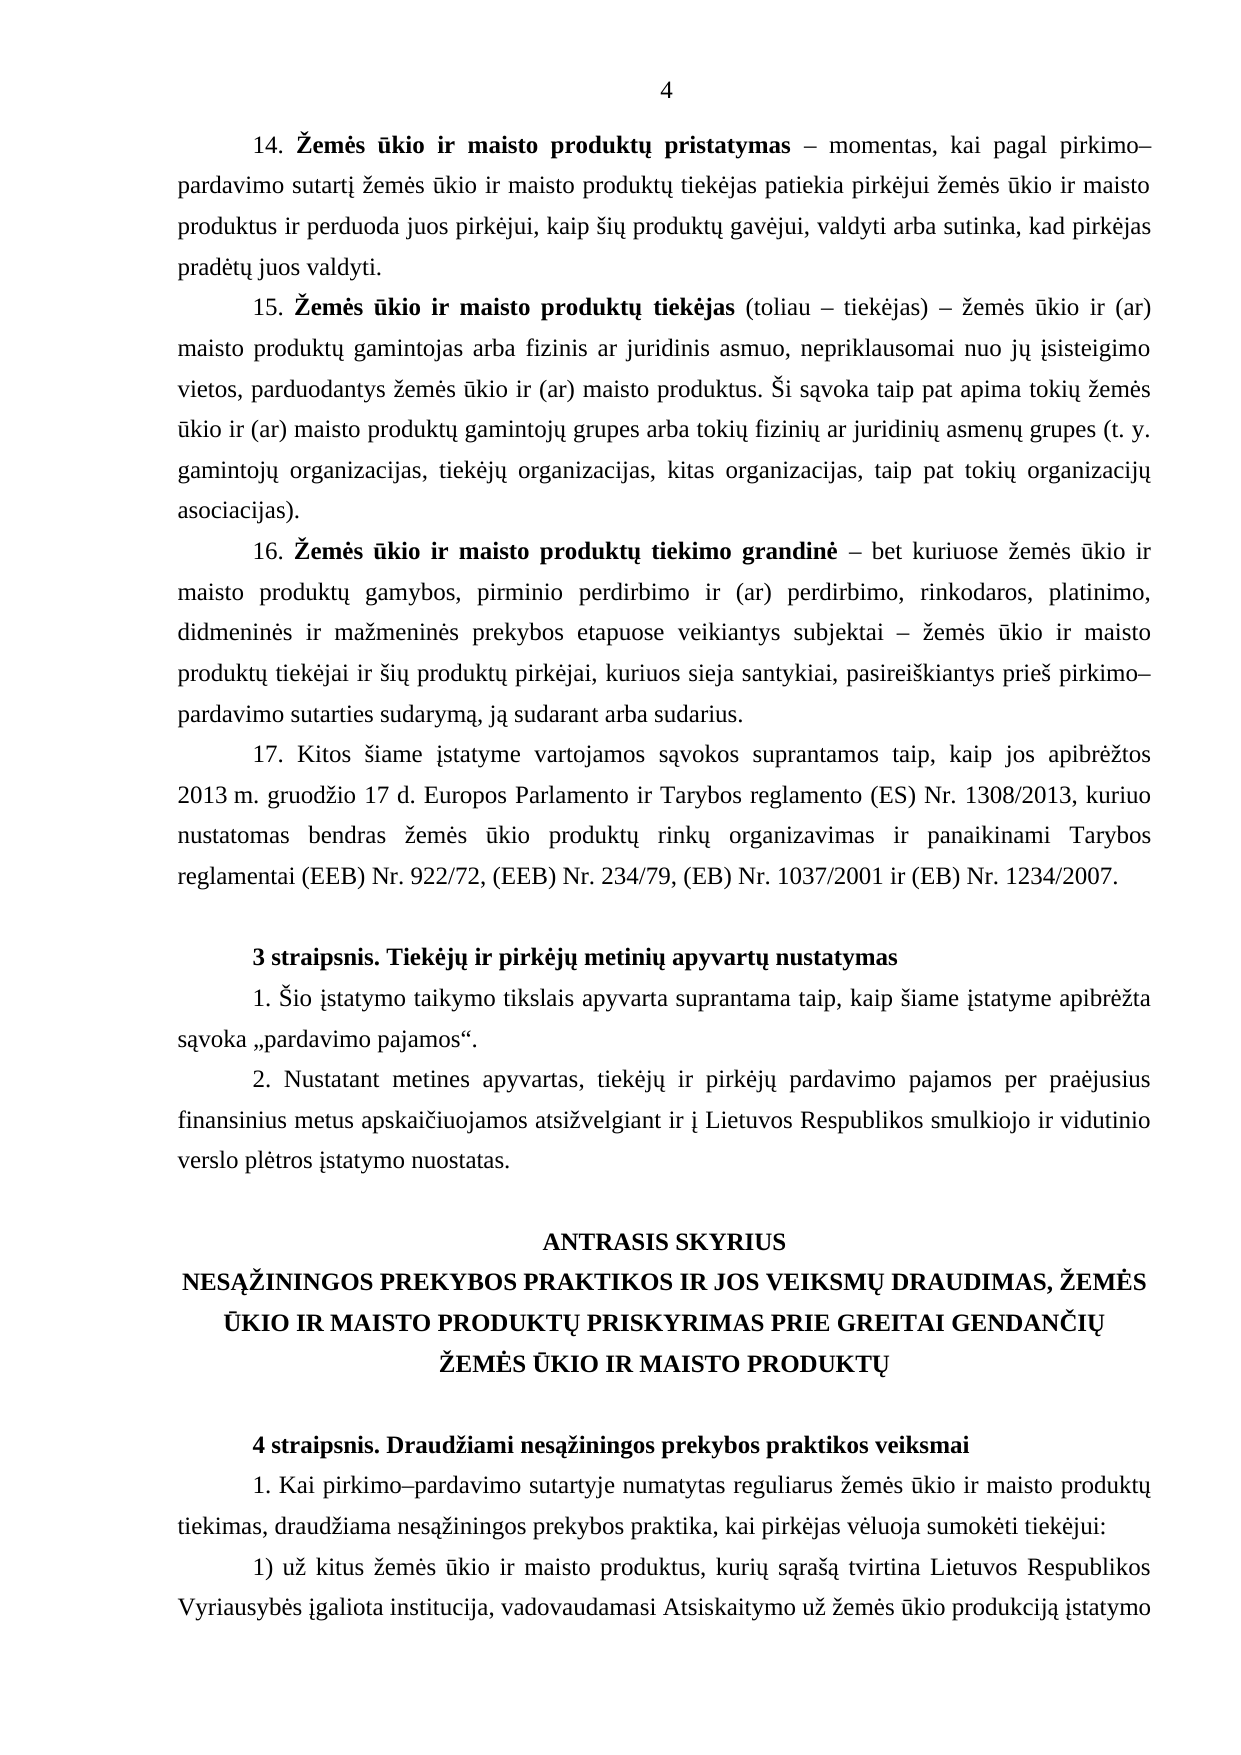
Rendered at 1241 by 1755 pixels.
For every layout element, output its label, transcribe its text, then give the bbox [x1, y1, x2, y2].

text 2. Nustatant metines apyvartas, tiekėjų ir pirkėjų pardavimo pajamos per praėjusius finansinius metus apskaičiuojamos atsižvelgiant ir į Lietuvos Respublikos smulkiojo ir vidutinio verslo plėtros įstatymo nuostatas. [177, 1052, 1152, 1174]
text 15. Žemės ūkio ir maisto produktų tiekėjas (toliau – tiekėjas) – žemės ūkio ir (ar) maisto produktų gamintojas arba fizinis ar juridinis asmuo, nepriklausomai nuo jų įsisteigimo vietos, parduodantys žemės ūkio ir (ar) maisto produktus. Ši sąvoka taip pat apima tokių žemės ūkio ir (ar) maisto produktų gamintojų grupes arba tokių fizinių ar juridinių asmenų grupes (t. y. gamintojų organizacijas, tiekėjų organizacijas, kitas organizacijas, taip pat tokių organizacijų asociacijas). [177, 281, 1152, 524]
text 3 straipsnis. Tiekėjų ir pirkėjų metinių apyvartų nustatymas [177, 931, 1152, 971]
text 14. Žemės ūkio ir maisto produktų pristatymas – momentas, kai pagal pirkimo–pardavimo sutartį žemės ūkio ir maisto produktų tiekėjas patiekia pirkėjui žemės ūkio ir maisto produktus ir perduoda juos pirkėjui, kaip šių produktų gavėjui, valdyti arba sutinka, kad pirkėjas pradėtų juos valdyti. [177, 118, 1152, 281]
text 17. Kitos šiame įstatyme vartojamos sąvokos suprantamos taip, kaip jos apibrėžtos 2013 m. gruodžio 17 d. Europos Parlamento ir Tarybos reglamento (ES) Nr. 1308/2013, kuriuo nustatomas bendras žemės ūkio produktų rinkų organizavimas ir panaikinami Tarybos reglamentai (EEB) Nr. 922/72, (EEB) Nr. 234/79, (EB) Nr. 1037/2001 ir (EB) Nr. 1234/2007. [177, 727, 1152, 890]
text NESĄŽININGOS PREKYBOS PRAKTIKOS IR JOS VEIKSMŲ DRAUDIMAS, ŽEMĖS ŪKIO IR MAISTO PRODUKTŲ PRISKYRIMAS PRIE GREITAI GENDANČIŲ ŽEMĖS ŪKIO IR MAISTO PRODUKTŲ [177, 1256, 1152, 1377]
text ANTRASIS SKYRIUS [177, 1215, 1152, 1256]
text 16. Žemės ūkio ir maisto produktų tiekimo grandinė – bet kuriuose žemės ūkio ir maisto produktų gamybos, pirminio perdirbimo ir (ar) perdirbimo, rinkodaros, platinimo, didmeninės ir mažmeninės prekybos etapuose veikiantys subjektai – žemės ūkio ir maisto produktų tiekėjai ir šių produktų pirkėjai, kuriuos sieja santykiai, pasireiškiantys prieš pirkimo–pardavimo sutarties sudarymą, ją sudarant arba sudarius. [177, 524, 1152, 727]
text 4 straipsnis. Draudžiami nesąžiningos prekybos praktikos veiksmai [177, 1418, 1152, 1459]
text 1) už kitus žemės ūkio ir maisto produktus, kurių sąrašą tvirtina Lietuvos Respublikos Vyriausybės įgaliota institucija, vadovaudamasi Atsiskaitymo už žemės ūkio produkciją įstatymo [177, 1540, 1152, 1621]
text 1. Kai pirkimo–pardavimo sutartyje numatytas reguliarus žemės ūkio ir maisto produktų tiekimas, draudžiama nesąžiningos prekybos praktika, kai pirkėjas vėluoja sumokėti tiekėjui: [177, 1459, 1152, 1540]
text 1. Šio įstatymo taikymo tikslais apyvarta suprantama taip, kaip šiame įstatyme apibrėžta sąvoka „pardavimo pajamos“. [177, 971, 1152, 1052]
